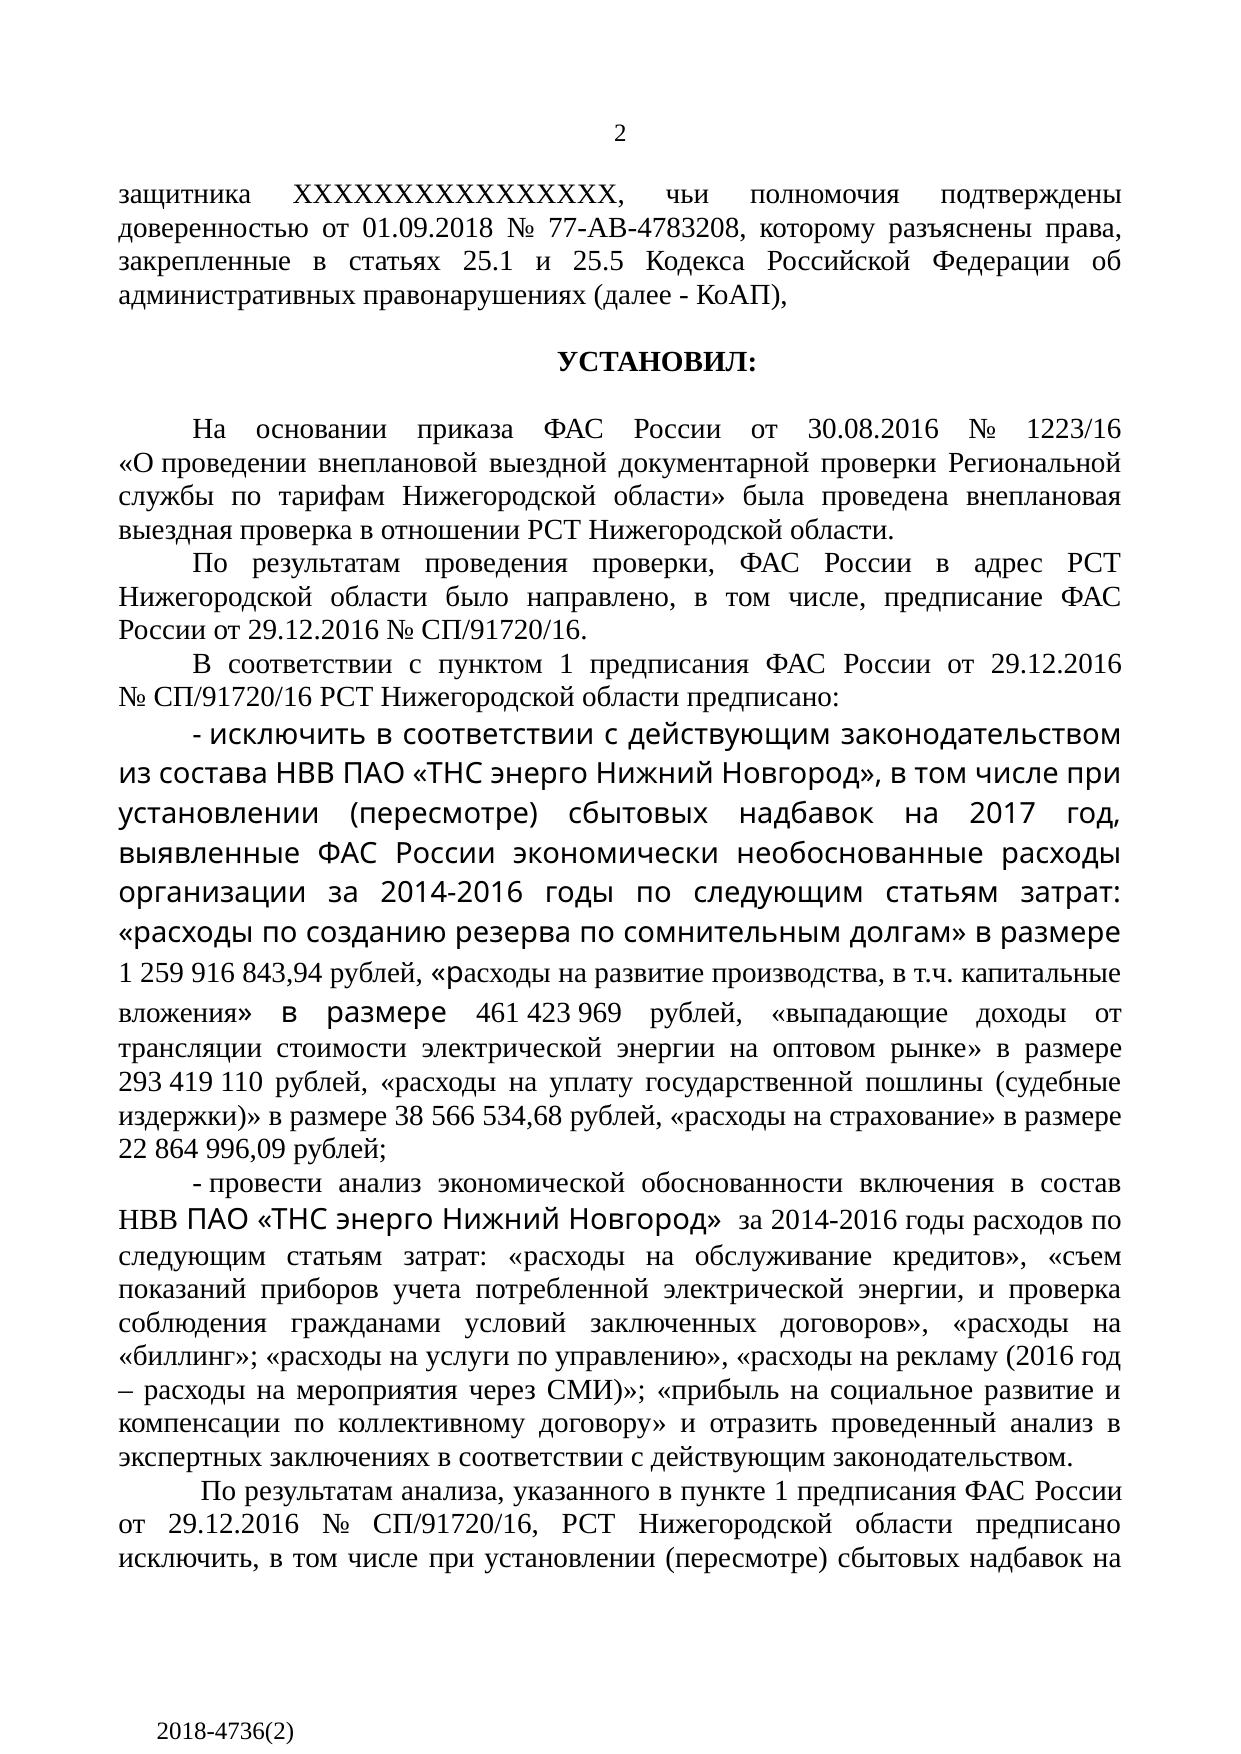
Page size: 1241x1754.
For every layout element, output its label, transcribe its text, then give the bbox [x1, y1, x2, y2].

text защитника XXXXXXXXXXXXXXXX, чьи полномочия подтверждены доверенностью от 01.09.2018 № 77-АВ-4783208, которому разъяснены права, закрепленные в статьях 25.1 и 25.5 Кодекса Российской Федерации об административных правонарушениях (далее - КоАП), [118, 176, 1122, 311]
text - провести анализ экономической обоснованности включения в состав НВВ ПАО «ТНС энерго Нижний Новгород» за 2014-2016 годы расходов по следующим статьям затрат: «расходы на обслуживание кредитов», «съем показаний приборов учета потребленной электрической энергии, и проверка соблюдения гражданами условий заключенных договоров», «расходы на «биллинг»; «расходы на услуги по управлению», «расходы на рекламу (2016 год – расходы на мероприятия через СМИ)»; «прибыль на социальное развитие и компенсации по коллективному договору» и отразить проведенный анализ в экспертных заключениях в соответствии с действующим законодательством. [118, 1165, 1122, 1473]
text УСТАНОВИЛ: [118, 344, 1122, 378]
text - исключить в соответствии с действующим законодательством из состава НВВ ПАО «ТНС энерго Нижний Новгород», в том числе при установлении (пересмотре) сбытовых надбавок на 2017 год, выявленные ФАС России экономически необоснованные расходы организации за 2014-2016 годы по следующим статьям затрат: «расходы по созданию резерва по сомнительным долгам» в размере 1 259 916 843,94 рублей, «расходы на развитие производства, в т.ч. капитальные вложения» в размере 461 423 969 рублей, «выпадающие доходы от трансляции стоимости электрической энергии на оптовом рынке» в размере 293 419 110 рублей, «расходы на уплату государственной пошлины (судебные издержки)» в размере 38 566 534,68 рублей, «расходы на страхование» в размере 22 864 996,09 рублей; [118, 713, 1122, 1165]
text На основании приказа ФАС России от 30.08.2016 № 1223/16 «О проведении внеплановой выездной документарной проверки Региональной службы по тарифам Нижегородской области» была проведена внеплановая выездная проверка в отношении РСТ Нижегородской области. [118, 411, 1122, 545]
text В соответствии с пунктом 1 предписания ФАС России от 29.12.2016 № СП/91720/16 РСТ Нижегородской области предписано: [118, 646, 1122, 713]
text По результатам анализа, указанного в пункте 1 предписания ФАС России от 29.12.2016 № СП/91720/16, РСТ Нижегородской области предписано исключить, в том числе при установлении (пересмотре) сбытовых надбавок на [118, 1473, 1122, 1573]
text По результатам проведения проверки, ФАС России в адрес РСТ Нижегородской области было направлено, в том числе, предписание ФАС России от 29.12.2016 № СП/91720/16. [118, 545, 1122, 646]
